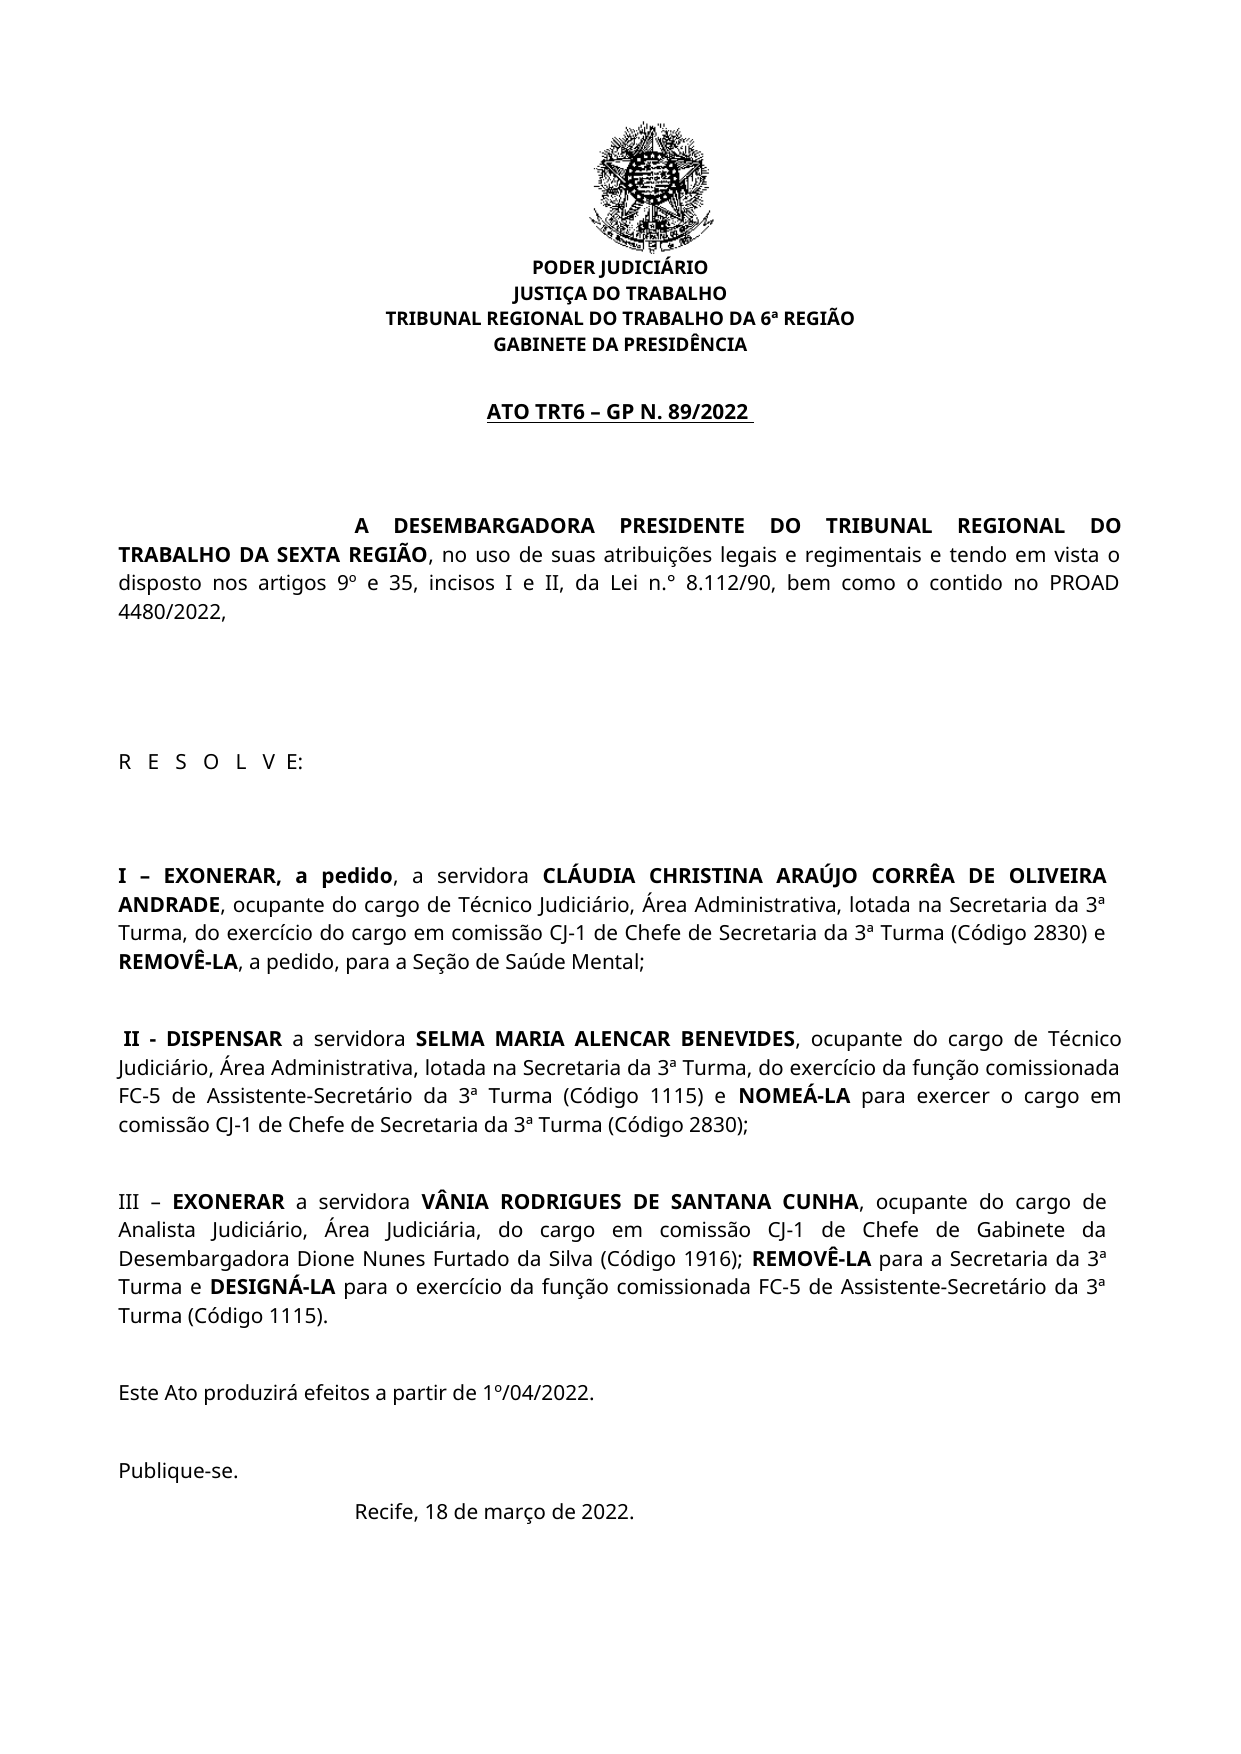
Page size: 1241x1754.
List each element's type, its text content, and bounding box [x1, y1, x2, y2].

text Recife, 18 de março de 2022. [118, 1497, 1122, 1525]
text Publique-se. [118, 1456, 1122, 1484]
text Este Ato produzirá efeitos a partir de 1º/04/2022. [118, 1378, 1122, 1407]
text GABINETE DA PRESIDÊNCIA [118, 331, 1122, 357]
text II - DISPENSAR a servidora SELMA MARIA ALENCAR BENEVIDES, ocupante do cargo de Técnico Judiciário, Área Administrativa, lotada na Secretaria da 3ª Turma, do exercício da função comissionada FC-5 de Assistente-Secretário da 3ª Turma (Código 1115) e NOMEÁ-LA para exercer o cargo em comissão CJ-1 de Chefe de Secretaria da 3ª Turma (Código 2830); [118, 1024, 1122, 1138]
text A DESEMBARGADORA PRESIDENTE DO TRIBUNAL REGIONAL DO TRABALHO DA SEXTA REGIÃO, no uso de suas atribuições legais e regimentais e tendo em vista o disposto nos artigos 9º e 35, incisos I e II, da Lei n.° 8.112/90, bem como o contido no PROAD 4480/2022, [118, 512, 1122, 625]
text PODER JUDICIÁRIO [118, 254, 1122, 280]
text ATO TRT6 – GP N. 89/2022 [118, 397, 1122, 426]
text R E S O L V E: [118, 747, 1122, 776]
text I – EXONERAR, a pedido, a servidora CLÁUDIA CHRISTINA ARAÚJO CORRÊA DE OLIVEIRA ANDRADE, ocupante do cargo de Técnico Judiciário, Área Administrativa, lotada na Secretaria da 3ª Turma, do exercício do cargo em comissão CJ-1 de Chefe de Secretaria da 3ª Turma (Código 2830) e REMOVÊ-LA, a pedido, para a Seção de Saúde Mental; [118, 862, 1107, 975]
text TRIBUNAL REGIONAL DO TRABALHO DA 6ª REGIÃO [118, 306, 1122, 331]
picture [587, 118, 717, 255]
text III – EXONERAR a servidora VÂNIA RODRIGUES DE SANTANA CUNHA, ocupante do cargo de Analista Judiciário, Área Judiciária, do cargo em comissão CJ-1 de Chefe de Gabinete da Desembargadora Dione Nunes Furtado da Silva (Código 1916); REMOVÊ-LA para a Secretaria da 3ª Turma e DESIGNÁ-LA para o exercício da função comissionada FC-5 de Assistente-Secretário da 3ª Turma (Código 1115). [118, 1187, 1107, 1329]
subtitle JUSTIÇA DO TRABALHO [118, 280, 1122, 306]
